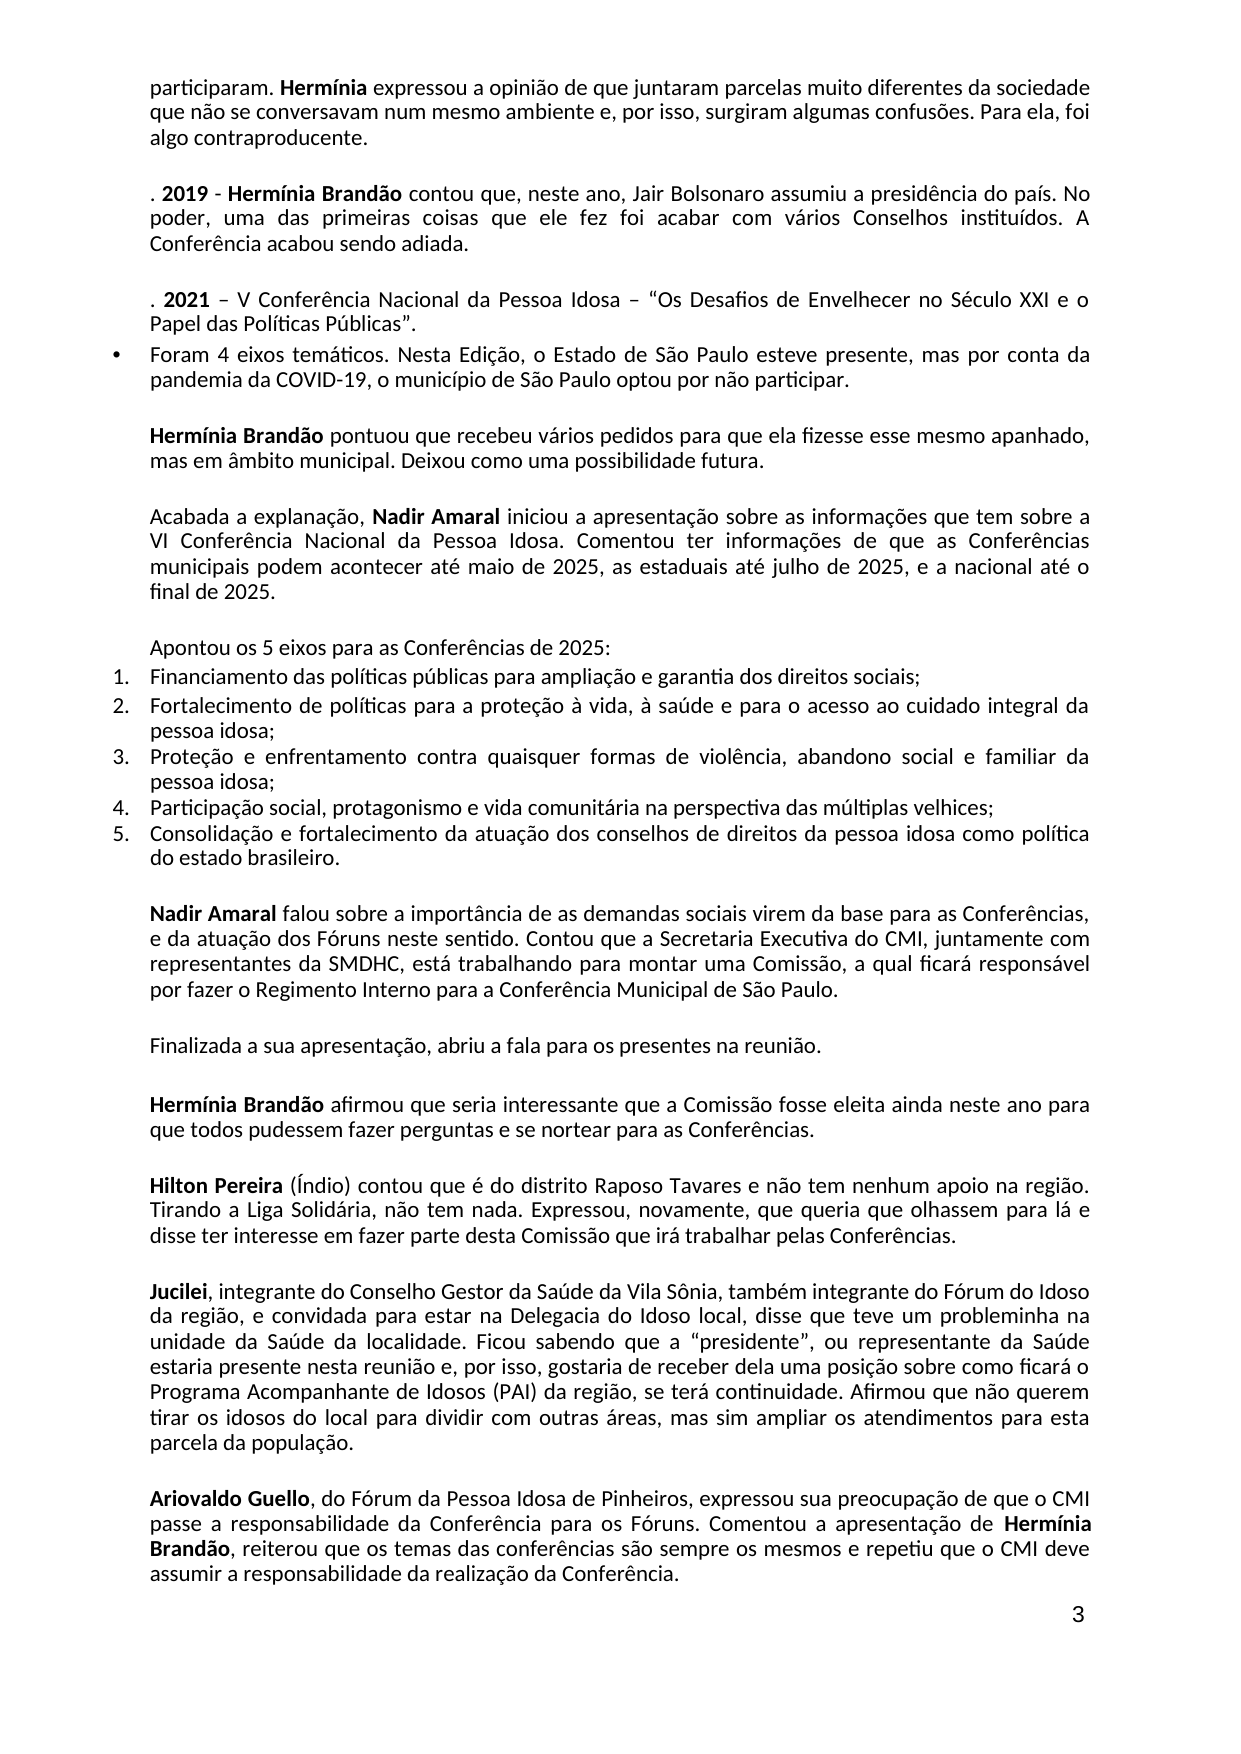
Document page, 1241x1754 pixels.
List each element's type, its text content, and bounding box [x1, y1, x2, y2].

text Acabada a explanação, Nadir Amaral iniciou a apresentação sobre as informações que tem sobre a VI Conferência Nacional da Pessoa Idosa. Comentou ter informações de que as Conferências municipais podem acontecer até maio de 2025, as estaduais até julho de 2025, e a nacional até o final de 2025. [149, 504, 1092, 605]
text Finalizada a sua apresentação, abriu a fala para os presentes na reunião. [149, 1033, 1092, 1058]
text Jucilei, integrante do Conselho Gestor da Saúde da Vila Sônia, também integrante do Fórum do Idoso da região, e convidada para estar na Delegacia do Idoso local, disse que teve um probleminha na unidade da Saúde da localidade. Ficou sabendo que a “presidente”, ou representante da Saúde estaria presente nesta reunião e, por isso, gostaria de receber dela uma posição sobre como ficará o Programa Acompanhante de Idosos (PAI) da região, se terá continuidade. Afirmou que não querem tirar os idosos do local para dividir com outras áreas, mas sim ampliar os atendimentos para esta parcela da população. [149, 1279, 1092, 1456]
text . 2019 - Hermínia Brandão contou que, neste ano, Jair Bolsonaro assumiu a presidência do país. No poder, uma das primeiras coisas que ele fez foi acabar com vários Conselhos instituídos. A Conferência acabou sendo adiada. [149, 181, 1092, 257]
list Proteção e enfrentamento contra quaisquer formas de violência, abandono social e familiar da pessoa idosa; [112, 745, 1092, 795]
text Hilton Pereira (Índio) contou que é do distrito Raposo Tavares e não tem nenhum apoio na região. Tirando a Liga Solidária, não tem nada. Expressou, novamente, que queria que olhassem para lá e disse ter interesse em fazer parte desta Comissão que irá trabalhar pelas Conferências. [149, 1173, 1092, 1249]
list Fortalecimento de políticas para a proteção à vida, à saúde e para o acesso ao cuidado integral da pessoa idosa; [112, 694, 1092, 744]
list Consolidação e fortalecimento da atuação dos conselhos de direitos da pessoa idosa como política do estado brasileiro. [112, 821, 1092, 872]
text Apontou os 5 eixos para as Conferências de 2025: [149, 635, 1092, 661]
text Ariovaldo Guello, do Fórum da Pessoa Idosa de Pinheiros, expressou sua preocupação de que o CMI passe a responsabilidade da Conferência para os Fóruns. Comentou a apresentação de Hermínia Brandão, reiterou que os temas das conferências são sempre os mesmos e repetiu que o CMI deve assumir a responsabilidade da realização da Conferência. [149, 1486, 1092, 1587]
text participaram. Hermínia expressou a opinião de que juntaram parcelas muito diferentes da sociedade que não se conversavam num mesmo ambiente e, por isso, surgiram algumas confusões. Para ela, foi algo contraproducente. [149, 75, 1092, 151]
text Nadir Amaral falou sobre a importância de as demandas sociais virem da base para as Conferências, e da atuação dos Fóruns neste sentido. Contou que a Secretaria Executiva do CMI, juntamente com representantes da SMDHC, está trabalhando para montar uma Comissão, a qual ficará responsável por fazer o Regimento Interno para a Conferência Municipal de São Paulo. [149, 902, 1092, 1003]
list Participação social, protagonismo e vida comunitária na perspectiva das múltiplas velhices; [112, 796, 1092, 821]
text Hermínia Brandão pontuou que recebeu vários pedidos para que ela fizesse esse mesmo apanhado, mas em âmbito municipal. Deixou como uma possibilidade futura. [149, 423, 1092, 474]
list Financiamento das políticas públicas para ampliação e garantia dos direitos sociais; [112, 664, 1092, 690]
text Hermínia Brandão afirmou que seria interessante que a Comissão fosse eleita ainda neste ano para que todos pudessem fazer perguntas e se nortear para as Conferências. [149, 1092, 1092, 1143]
text . 2021 – V Conferência Nacional da Pessoa Idosa – “Os Desafios de Envelhecer no Século XXI e o Papel das Políticas Públicas”. [149, 287, 1092, 338]
list Foram 4 eixos temáticos. Nesta Edição, o Estado de São Paulo esteve presente, mas por conta da pandemia da COVID-19, o município de São Paulo optou por não participar. [112, 342, 1092, 393]
